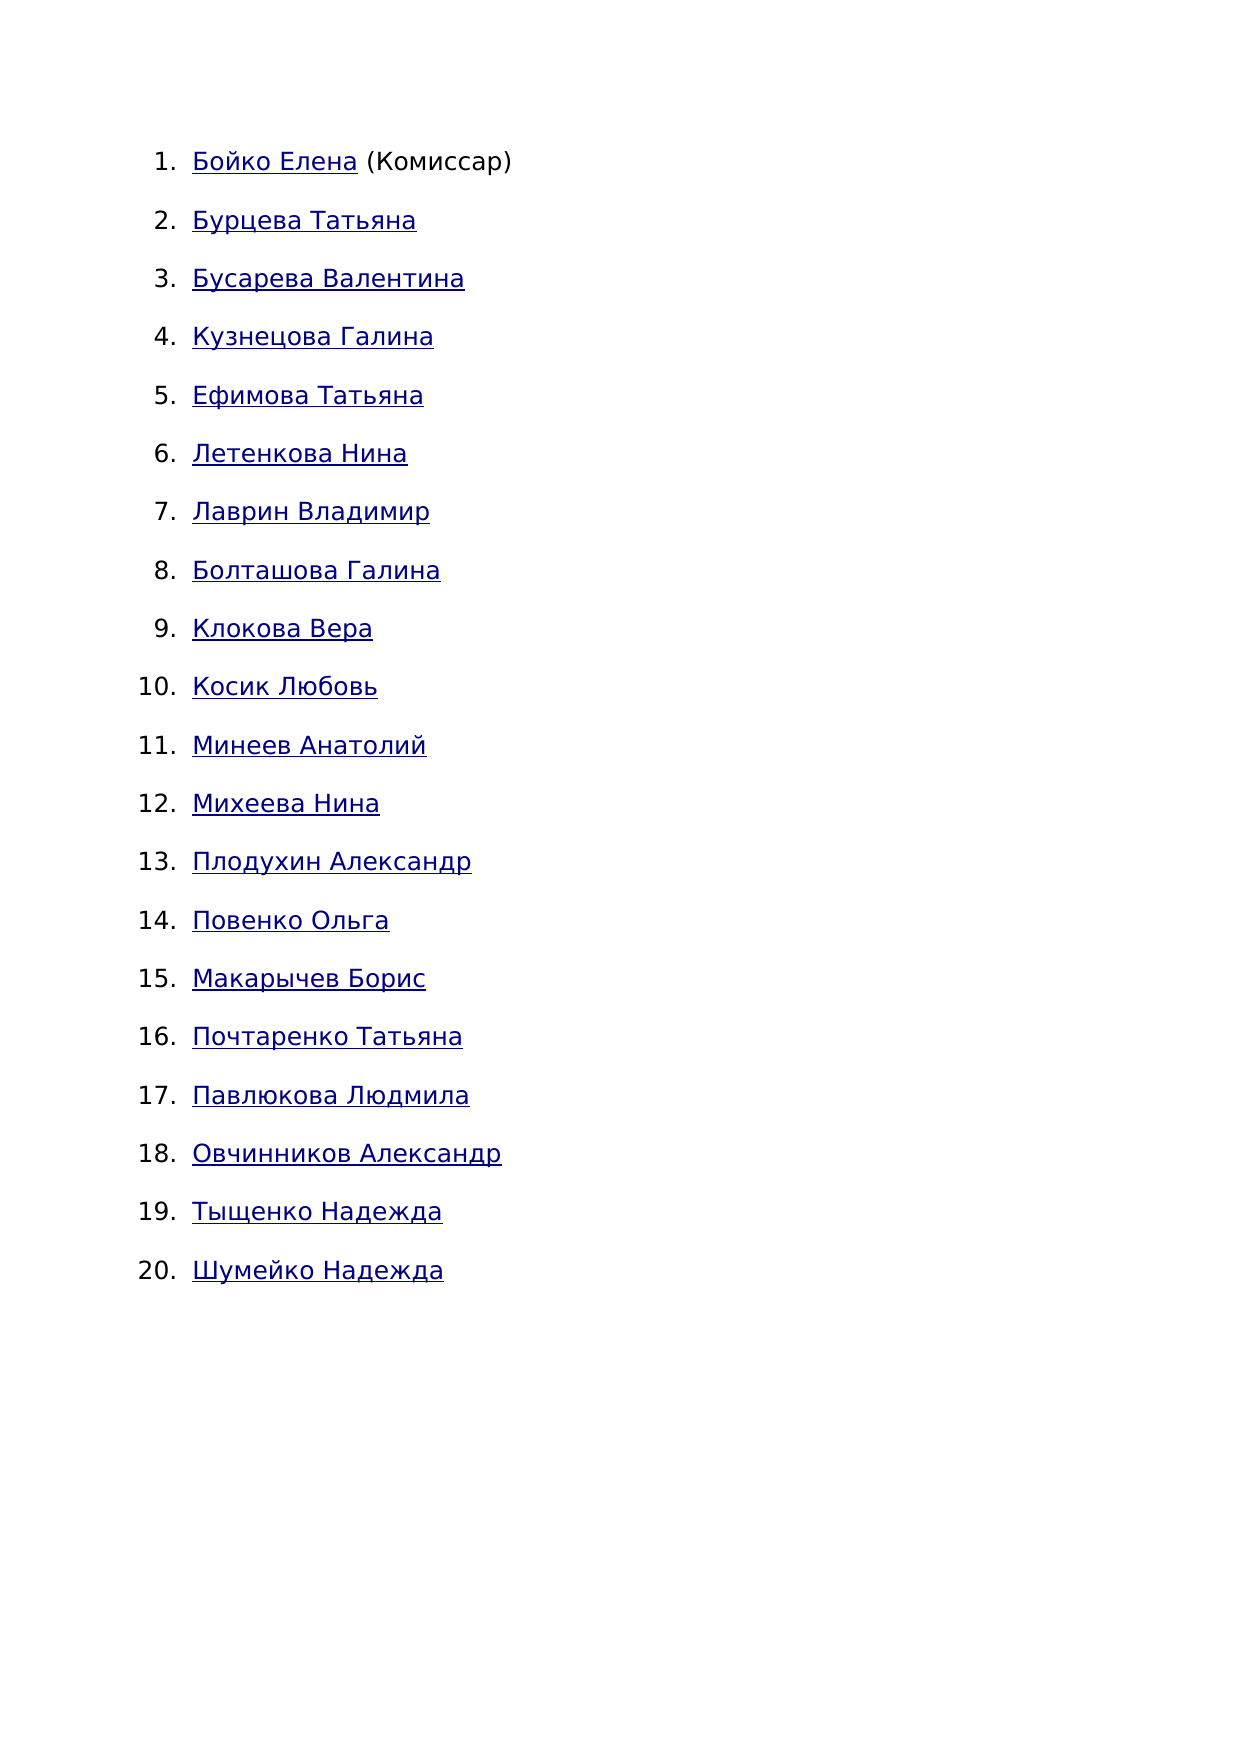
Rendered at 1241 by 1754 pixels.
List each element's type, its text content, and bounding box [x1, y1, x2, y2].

list Лаврин Владимир [177, 498, 1122, 556]
list Бусарева Валентина [177, 264, 1122, 323]
list Бурцева Татьяна [177, 206, 1122, 264]
list Овчинников Александр [177, 1139, 1122, 1198]
list Кузнецова Галина [177, 323, 1122, 381]
list Болташова Галина [177, 556, 1122, 614]
list Минеев Анатолий [177, 731, 1122, 789]
list Тыщенко Надежда [177, 1198, 1122, 1256]
list Клокова Вера [177, 614, 1122, 673]
list Михеева Нина [177, 789, 1122, 848]
list Макарычев Борис [177, 964, 1122, 1023]
list Плодухин Александр [177, 848, 1122, 906]
list Косик Любовь [177, 673, 1122, 731]
list Павлюкова Людмила [177, 1081, 1122, 1139]
list Почтаренко Татьяна [177, 1023, 1122, 1081]
list Бойко Елена (Комиссар) [177, 148, 1122, 206]
list Шумейко Надежда [177, 1256, 1122, 1314]
list Повенко Ольга [177, 906, 1122, 964]
list Ефимова Татьяна [177, 381, 1122, 439]
list Летенкова Нина [177, 439, 1122, 498]
